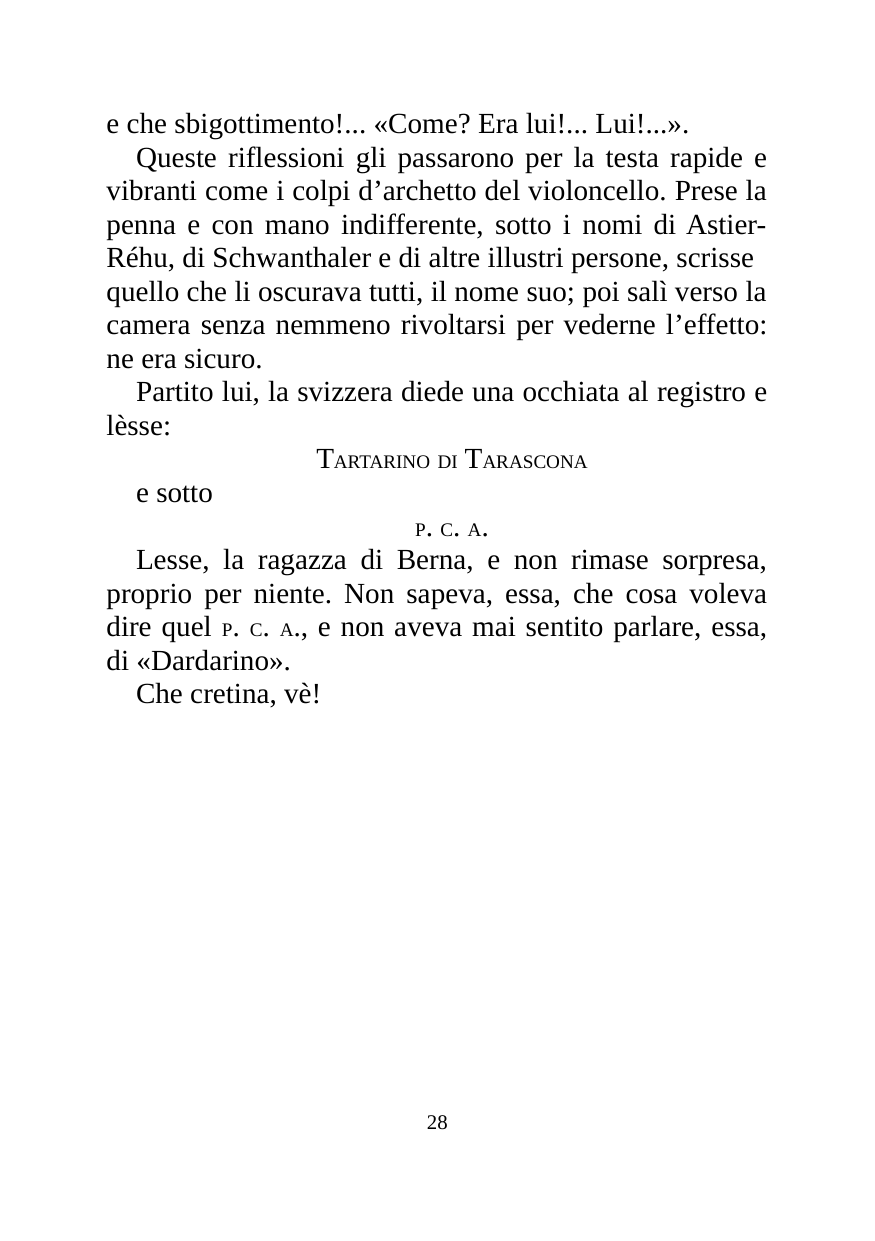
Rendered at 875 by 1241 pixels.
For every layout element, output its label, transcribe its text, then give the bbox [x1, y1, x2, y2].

text p. c. a. [106, 509, 768, 542]
text Lesse, la ragazza di Berna, e non rimase sorpresa, proprio per niente. Non sapeva, essa, che cosa voleva dire quel p. c. a., e non aveva mai sentito parlare, essa, di «Dardarino». [106, 542, 768, 676]
text quello che li oscurava tutti, il nome suo; poi salì verso la camera senza nemmeno rivoltarsi per vederne l’effetto: ne era sicuro. [106, 274, 768, 374]
text Partito lui, la svizzera diede una occhiata al registro e lèsse: [106, 374, 768, 442]
text Che cretina, vè! [106, 676, 768, 710]
text e sotto [106, 475, 768, 509]
text Queste riflessioni gli passarono per la testa rapide e vibranti come i colpi d’archetto del violoncello. Prese la penna e con mano indifferente, sotto i nomi di Astier-Réhu, di Schwanthaler e di altre illustri persone, scrisse [106, 140, 768, 274]
text Tartarino di Tarascona [106, 442, 768, 475]
text e che sbigottimento!... «Come? Era lui!... Lui!...». [106, 106, 768, 140]
